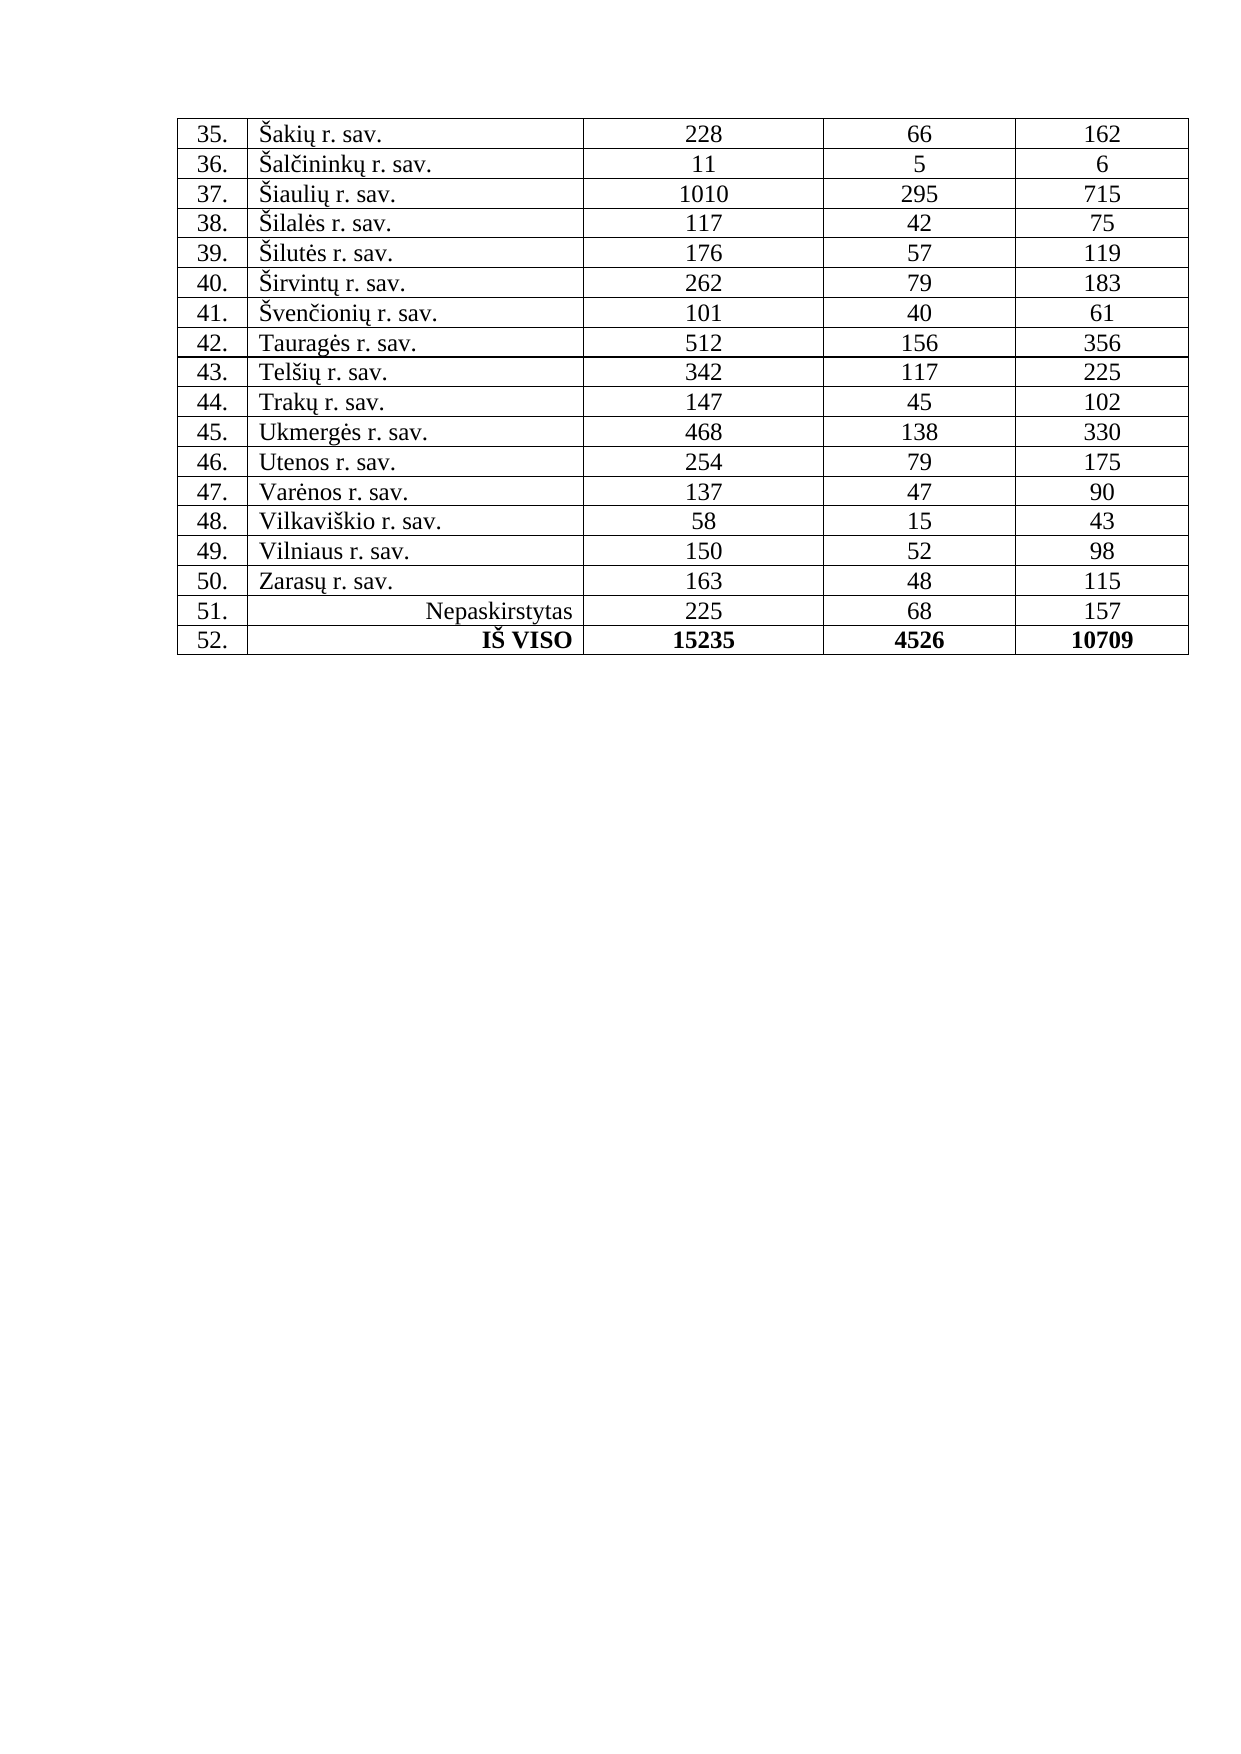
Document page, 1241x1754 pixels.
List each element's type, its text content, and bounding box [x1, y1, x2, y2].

table_cell Vilkaviškio r. sav. [248, 506, 583, 535]
table_cell Širvintų r. sav. [248, 268, 583, 297]
table_cell 11 [584, 149, 823, 178]
table_cell 68 [824, 596, 1015, 624]
table_cell Nepaskirstytas [248, 596, 583, 624]
table_cell 119 [1016, 238, 1188, 267]
table_cell 43 [1016, 506, 1188, 535]
table_cell 10709 [1016, 626, 1188, 654]
table_cell 58 [584, 506, 823, 535]
table_cell 117 [824, 358, 1015, 386]
table_cell 52. [178, 626, 247, 654]
table_cell Varėnos r. sav. [248, 477, 583, 505]
table_cell 356 [1016, 328, 1188, 356]
table_cell Vilniaus r. sav. [248, 536, 583, 565]
table_cell 156 [824, 328, 1015, 356]
table_cell 48. [178, 506, 247, 535]
table_cell 512 [584, 328, 823, 356]
table_cell Šalčininkų r. sav. [248, 149, 583, 178]
table_cell 225 [584, 596, 823, 624]
table_cell 41. [178, 298, 247, 327]
table_cell 66 [824, 119, 1015, 148]
table_cell 4526 [824, 626, 1015, 654]
table_cell 175 [1016, 447, 1188, 476]
table_cell 47 [824, 477, 1015, 505]
table_cell 15235 [584, 626, 823, 654]
table_cell 90 [1016, 477, 1188, 505]
table_cell 15 [824, 506, 1015, 535]
table_cell 51. [178, 596, 247, 624]
table_cell 57 [824, 238, 1015, 267]
table_cell 40. [178, 268, 247, 297]
table_cell 37. [178, 179, 247, 207]
table_cell 102 [1016, 387, 1188, 416]
table_cell 48 [824, 566, 1015, 595]
table_cell 61 [1016, 298, 1188, 327]
table_cell 342 [584, 358, 823, 386]
table_cell 147 [584, 387, 823, 416]
table_cell 50. [178, 566, 247, 595]
table_cell Utenos r. sav. [248, 447, 583, 476]
table_cell 715 [1016, 179, 1188, 207]
table_cell 162 [1016, 119, 1188, 148]
table_cell 228 [584, 119, 823, 148]
table_cell 35. [178, 119, 247, 148]
table_cell 98 [1016, 536, 1188, 565]
table_cell 49. [178, 536, 247, 565]
table_cell 330 [1016, 417, 1188, 446]
table_cell Zarasų r. sav. [248, 566, 583, 595]
table_cell 262 [584, 268, 823, 297]
table_cell Tauragės r. sav. [248, 328, 583, 356]
table_cell 45 [824, 387, 1015, 416]
table_cell 1010 [584, 179, 823, 207]
table_cell 47. [178, 477, 247, 505]
table_cell 79 [824, 268, 1015, 297]
table_cell 39. [178, 238, 247, 267]
table_cell 6 [1016, 149, 1188, 178]
table_cell 163 [584, 566, 823, 595]
table_cell 225 [1016, 358, 1188, 386]
table_cell 254 [584, 447, 823, 476]
table_cell IŠ VISO [248, 626, 583, 654]
table_cell Šakių r. sav. [248, 119, 583, 148]
table_cell Trakų r. sav. [248, 387, 583, 416]
table_cell 137 [584, 477, 823, 505]
table_cell 75 [1016, 209, 1188, 237]
table_cell 79 [824, 447, 1015, 476]
table_cell 117 [584, 209, 823, 237]
table_cell 115 [1016, 566, 1188, 595]
table_cell 43. [178, 358, 247, 386]
table_cell 183 [1016, 268, 1188, 297]
table_cell 38. [178, 209, 247, 237]
table_cell 5 [824, 149, 1015, 178]
table_cell 42 [824, 209, 1015, 237]
table_cell 44. [178, 387, 247, 416]
table_cell Šiaulių r. sav. [248, 179, 583, 207]
table_cell 46. [178, 447, 247, 476]
table_cell 36. [178, 149, 247, 178]
table_cell 52 [824, 536, 1015, 565]
table_cell 45. [178, 417, 247, 446]
table_cell 295 [824, 179, 1015, 207]
table_cell 157 [1016, 596, 1188, 624]
table_cell Telšių r. sav. [248, 358, 583, 386]
table_cell 101 [584, 298, 823, 327]
table_cell Šilutės r. sav. [248, 238, 583, 267]
table_cell 150 [584, 536, 823, 565]
table_cell 468 [584, 417, 823, 446]
table_cell 138 [824, 417, 1015, 446]
table_cell 176 [584, 238, 823, 267]
table_cell Šilalės r. sav. [248, 209, 583, 237]
table_cell 42. [178, 328, 247, 356]
table_cell Švenčionių r. sav. [248, 298, 583, 327]
table_cell 40 [824, 298, 1015, 327]
table_cell Ukmergės r. sav. [248, 417, 583, 446]
